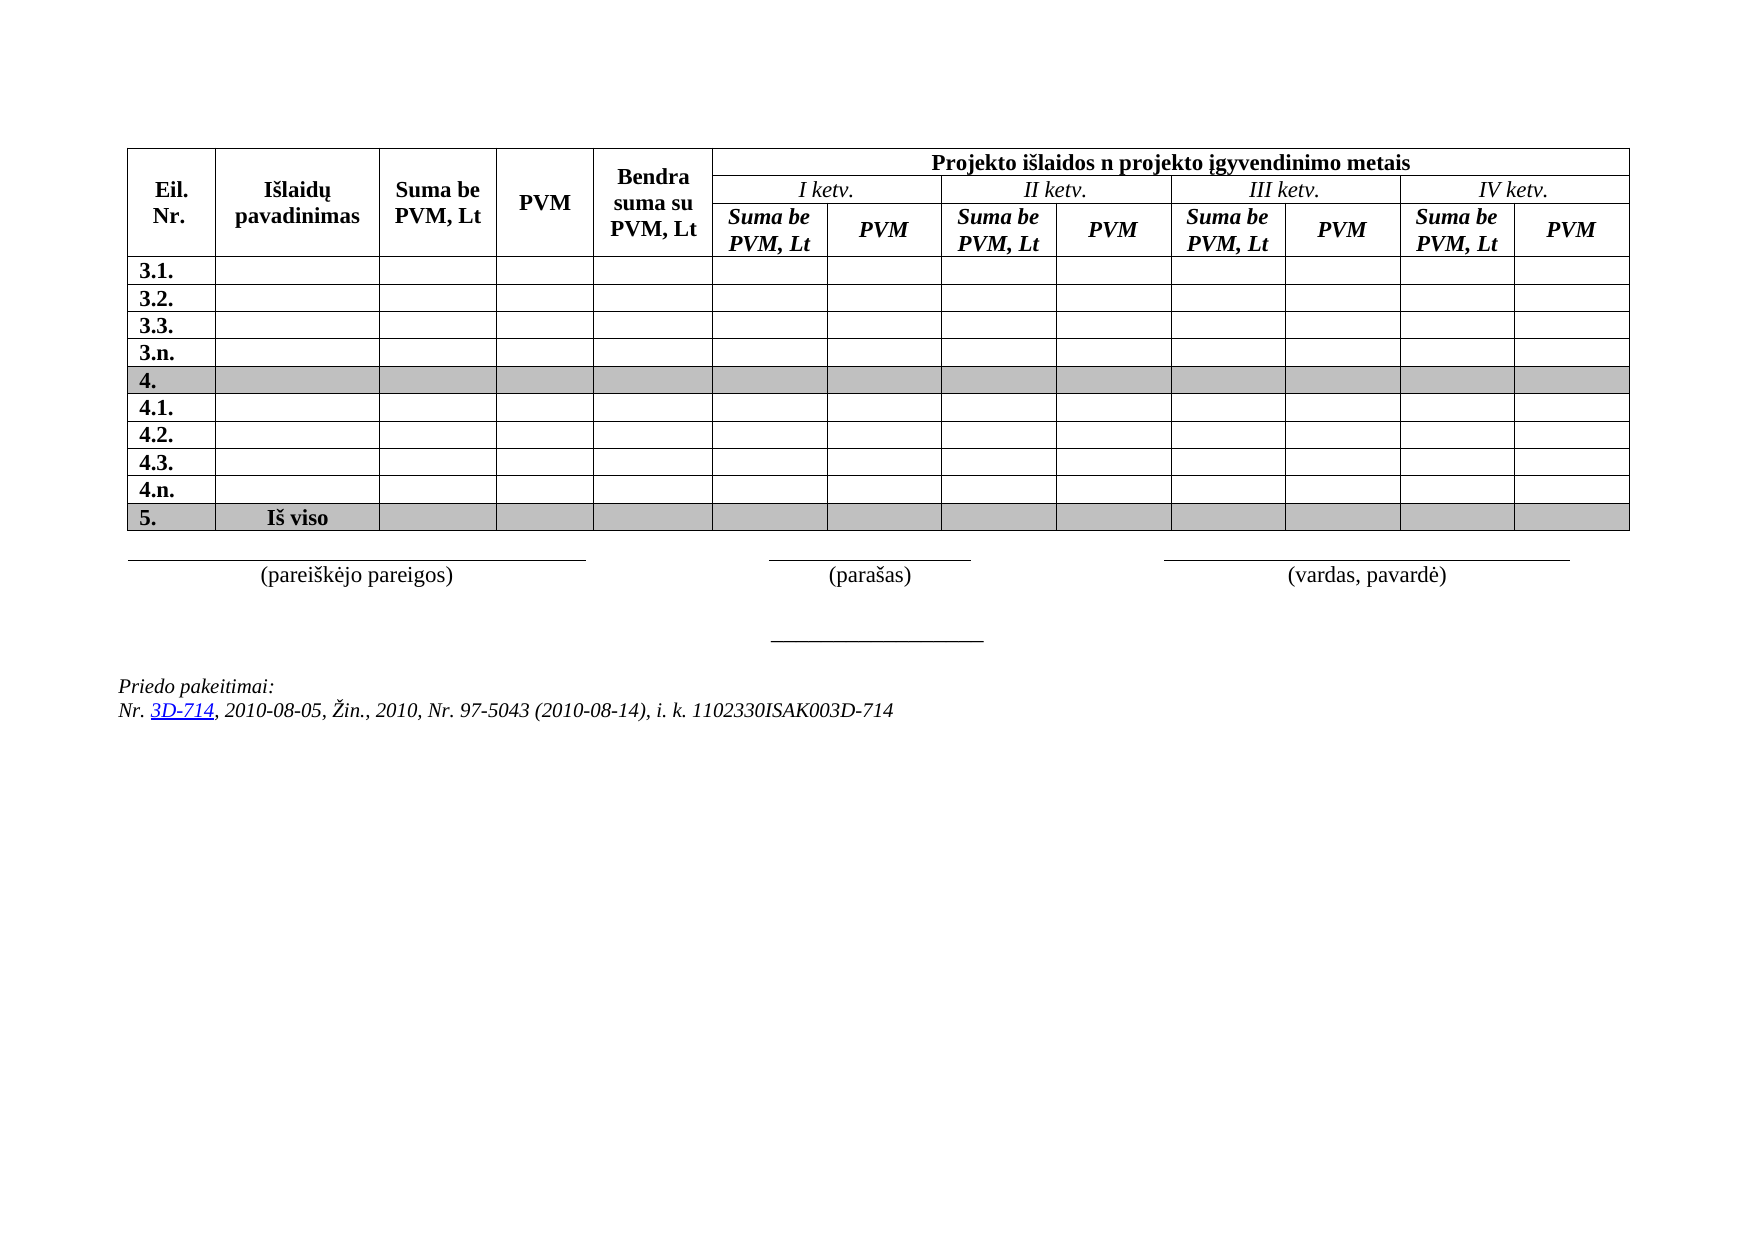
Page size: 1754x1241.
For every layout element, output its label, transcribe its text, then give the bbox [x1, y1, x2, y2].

text _________________ [118, 616, 1636, 645]
table_cell [713, 367, 827, 393]
table_cell [594, 257, 712, 283]
table_cell 4.n. [128, 476, 215, 503]
table_cell [380, 285, 496, 311]
table_cell [216, 476, 379, 503]
table_cell [497, 504, 593, 530]
table_cell [1057, 367, 1171, 393]
table_cell [216, 312, 379, 338]
table_cell [1515, 422, 1629, 448]
table_cell 3.n. [128, 339, 215, 366]
table_cell [1515, 476, 1629, 503]
table_cell [1172, 422, 1285, 448]
table_header [586, 560, 769, 587]
table_cell Suma be PVM, Lt [1401, 204, 1514, 256]
table_cell III ketv. [1172, 176, 1400, 202]
table_cell [1057, 339, 1171, 366]
table_cell [1172, 504, 1285, 530]
table_cell [1172, 339, 1285, 366]
table_cell 4.3. [128, 449, 215, 475]
table_header Išlaidų pavadinimas [216, 149, 379, 256]
table_cell [497, 339, 593, 366]
table_cell PVM [1286, 204, 1400, 256]
table_cell [942, 422, 1056, 448]
table_cell [1172, 476, 1285, 503]
table_cell Suma be PVM, Lt [942, 204, 1056, 256]
table_cell [380, 367, 496, 393]
table_cell [942, 449, 1056, 475]
table_cell [1057, 285, 1171, 311]
table_cell [1286, 257, 1400, 283]
table_cell [216, 422, 379, 448]
table_cell 3.1. [128, 257, 215, 283]
table_cell [713, 285, 827, 311]
table_cell 5. [128, 504, 215, 530]
table_cell [594, 504, 712, 530]
table_cell [1515, 285, 1629, 311]
table_header (vardas, pavardė) [1164, 561, 1570, 587]
table_cell 4.1. [128, 394, 215, 421]
table_cell [828, 394, 941, 421]
table_cell [828, 476, 941, 503]
table_cell [942, 285, 1056, 311]
table_cell PVM [1057, 204, 1171, 256]
table_cell [1057, 422, 1171, 448]
table_cell [1286, 504, 1400, 530]
table_header (parašas) [769, 561, 971, 587]
table_cell [1401, 285, 1514, 311]
table_cell PVM [828, 204, 941, 256]
table_cell [1057, 449, 1171, 475]
table_cell [1401, 394, 1514, 421]
table_cell [380, 257, 496, 283]
table_cell [594, 312, 712, 338]
table_cell [942, 394, 1056, 421]
table_cell [1515, 257, 1629, 283]
table_cell Iš viso [216, 504, 379, 530]
table_cell [1401, 504, 1514, 530]
table_cell [1515, 312, 1629, 338]
table_cell [216, 339, 379, 366]
table_cell [380, 422, 496, 448]
table_cell 3.2. [128, 285, 215, 311]
table_cell [713, 257, 827, 283]
table_cell [216, 449, 379, 475]
table_header (pareiškėjo pareigos) [128, 561, 586, 587]
table_cell [497, 476, 593, 503]
table_cell [1401, 257, 1514, 283]
table_cell [1515, 394, 1629, 421]
table_cell [497, 257, 593, 283]
table_cell [594, 339, 712, 366]
table_cell [594, 476, 712, 503]
table_cell [380, 394, 496, 421]
table_cell [1286, 339, 1400, 366]
table_cell [713, 394, 827, 421]
table_cell [828, 312, 941, 338]
table_cell [1172, 394, 1285, 421]
table_cell [828, 257, 941, 283]
table_cell [1286, 367, 1400, 393]
text Priedo pakeitimai: [118, 673, 1636, 698]
table_cell [1286, 312, 1400, 338]
table_cell [1057, 257, 1171, 283]
table_cell 4.2. [128, 422, 215, 448]
table_cell PVM [1515, 204, 1629, 256]
table_header Eil. Nr. [128, 149, 215, 256]
text Nr. 3D-714, 2010-08-05, Žin., 2010, Nr. 97-5043 (2010-08-14), i. k. 1102330ISAK003D-714 [118, 698, 1636, 722]
table_cell [1286, 476, 1400, 503]
table_cell [1401, 312, 1514, 338]
table_cell [828, 422, 941, 448]
table_cell [828, 285, 941, 311]
table_cell [713, 312, 827, 338]
table_cell [1172, 285, 1285, 311]
table_cell [497, 394, 593, 421]
table_header [971, 560, 1164, 587]
table_cell Suma be PVM, Lt [1172, 204, 1285, 256]
table_cell [713, 422, 827, 448]
table_cell [1515, 339, 1629, 366]
table_cell [942, 257, 1056, 283]
table_cell [942, 339, 1056, 366]
table_cell [380, 312, 496, 338]
table_cell [1401, 339, 1514, 366]
table_cell [1172, 257, 1285, 283]
table_cell [713, 504, 827, 530]
table_cell II ketv. [942, 176, 1171, 202]
table_cell [1401, 367, 1514, 393]
table_cell Suma be PVM, Lt [713, 204, 827, 256]
table_cell [1515, 367, 1629, 393]
table_cell [713, 449, 827, 475]
table_cell [1515, 449, 1629, 475]
table_cell [1172, 312, 1285, 338]
table_cell [1286, 449, 1400, 475]
table_cell I ketv. [713, 176, 941, 202]
table_cell [828, 504, 941, 530]
table_cell [216, 394, 379, 421]
table_cell [216, 257, 379, 283]
table_cell [380, 476, 496, 503]
table_cell [380, 449, 496, 475]
table_cell [1286, 422, 1400, 448]
table_cell [497, 312, 593, 338]
table_cell [1057, 504, 1171, 530]
table_cell [713, 339, 827, 366]
table_cell [1401, 422, 1514, 448]
table_cell [1515, 504, 1629, 530]
table_cell [497, 367, 593, 393]
table_cell [1286, 285, 1400, 311]
table_cell [828, 367, 941, 393]
table_header PVM [497, 149, 593, 256]
table_header Suma be PVM, Lt [380, 149, 496, 256]
table_cell [1401, 476, 1514, 503]
table_cell [497, 449, 593, 475]
table_cell [380, 339, 496, 366]
table_cell [497, 285, 593, 311]
table_cell [216, 367, 379, 393]
table_cell [1286, 394, 1400, 421]
table_cell 4. [128, 367, 215, 393]
table_cell IV ketv. [1401, 176, 1629, 202]
table_cell 3.3. [128, 312, 215, 338]
table_cell [828, 339, 941, 366]
table_cell [1057, 312, 1171, 338]
table_cell [942, 312, 1056, 338]
table_cell [594, 285, 712, 311]
table_cell [380, 504, 496, 530]
table_cell [594, 367, 712, 393]
table_header Projekto išlaidos n projekto įgyvendinimo metais [713, 149, 1629, 175]
table_cell [1057, 476, 1171, 503]
table_cell [828, 449, 941, 475]
table_cell [942, 367, 1056, 393]
table_cell [1172, 449, 1285, 475]
table_header Bendra suma su PVM, Lt [594, 149, 712, 256]
table_cell [594, 422, 712, 448]
table_cell [594, 394, 712, 421]
table_cell [216, 285, 379, 311]
table_cell [497, 422, 593, 448]
table_cell [1172, 367, 1285, 393]
table_cell [1057, 394, 1171, 421]
table_cell [942, 504, 1056, 530]
table_cell [942, 476, 1056, 503]
table_cell [713, 476, 827, 503]
table_cell [1401, 449, 1514, 475]
table_cell [594, 449, 712, 475]
